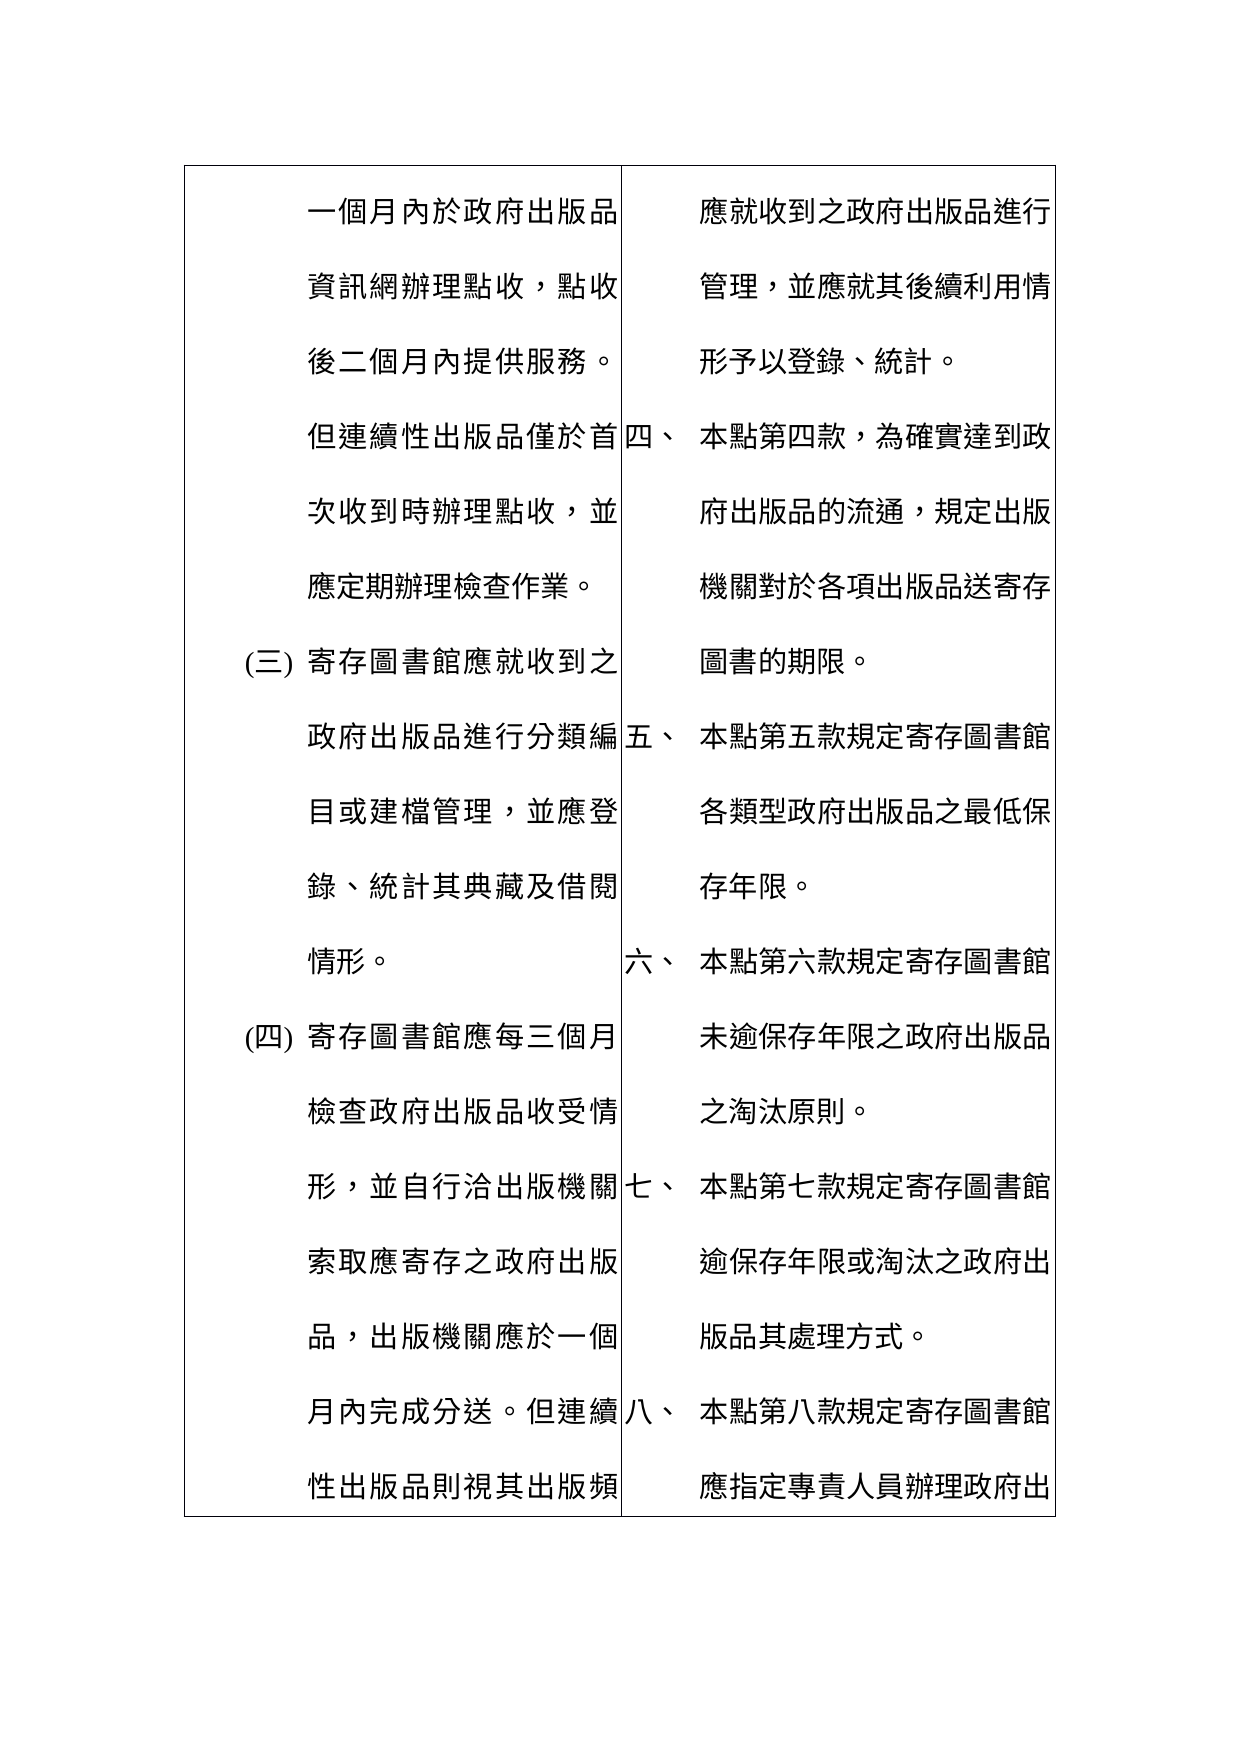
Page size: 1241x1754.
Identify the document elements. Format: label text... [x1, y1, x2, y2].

table_cell 各寄存圖書館辦理政府出版品業務應依以下原則辦理： 寄存圖書館應就寄存之政府出版品提供閱覽、參考諮詢、資訊檢索、館際合作及其他服務。 寄存圖書館應自收到各機關分送之政府出版品一個月內於政府出版品資訊網辦理點收，點收後二個月內提供服務。但連續性出版品僅於首次收到時辦理點收，並應定期辦理檢查作業。 寄存圖書館應就收到之政府出版品進行分類編目或建檔管理，並應登錄、統計其典藏及借閱情形。 寄存圖書館應每三個月檢查政府出版品收受情形，並自行洽出版機關索取應寄存之政府出版品，出版機關應於一個月內完成分送。但連續性出版品則視其出版頻率辦理。 前項索取之出版品，逾出版日期一年者，出版機關得不予提供。 寄存政府出版品之最低保存年限如下： 圖書：五年。 連續性出版品、非書資料及電子出版品：三年。 屬文宣資料或小冊子者，得僅保存一年。 寄存政府出版品未逾保存年限而有下列情形之一者，得予淘汰： 資料過時或內容錯誤。 破損至無法修補致影響閱讀。 舊版有新版可替代，且不影響使用需求。 已有中英文版本之其他罕見語文版本或讀者絕少使用之語文版本。 幾近相同之出版品中，內容較簡略。 五年內未曾借出或利用。 已有彙編本、合訂本或其他媒體儲存版本。 已有掃瞄或其他電子化方式保存。 寄存圖書館就逾保存年限或得予淘汰之政府出版品，應列冊後轉贈其責任區內之圖書館或銷毀。責任區之劃分，由本部定之。 寄存圖書館應指定專人為寄存業務聯絡人。 寄存圖書館應於其網頁及文宣資料中揭示寄存服務相關資訊。 本部得查核寄存圖書館之執行績效，查核結果得作為選定寄存圖書館之參考。 [185, 166, 621, 1516]
table_cell 本點第一款規定寄存圖書館應提供之服務項目。 本點第二款規定寄存圖書館收到政府出版品後至政府出版資訊網政府出版品專區辦理點收之期限，以及點收後提供服務之期限。 本點第三款規定寄存圖書館應就收到之政府出版品進行管理，並應就其後續利用情形予以登錄、統計。 本點第四款，為確實達到政府出版品的流通，規定出版機關對於各項出版品送寄存圖書的期限。 本點第五款規定寄存圖書館各類型政府出版品之最低保存年限。 本點第六款規定寄存圖書館未逾保存年限之政府出版品之淘汰原則。 本點第七款規定寄存圖書館逾保存年限或淘汰之政府出版品其處理方式。 本點第八款規定寄存圖書館應指定專責人員辦理政府出版品寄存業務。 本點第九款規定寄存圖書館應宣示其為政府出版品寄存圖書館，以利民眾利用。 本點第十款規定規範本部選定寄存圖書館之原則。 [622, 166, 1055, 1516]
